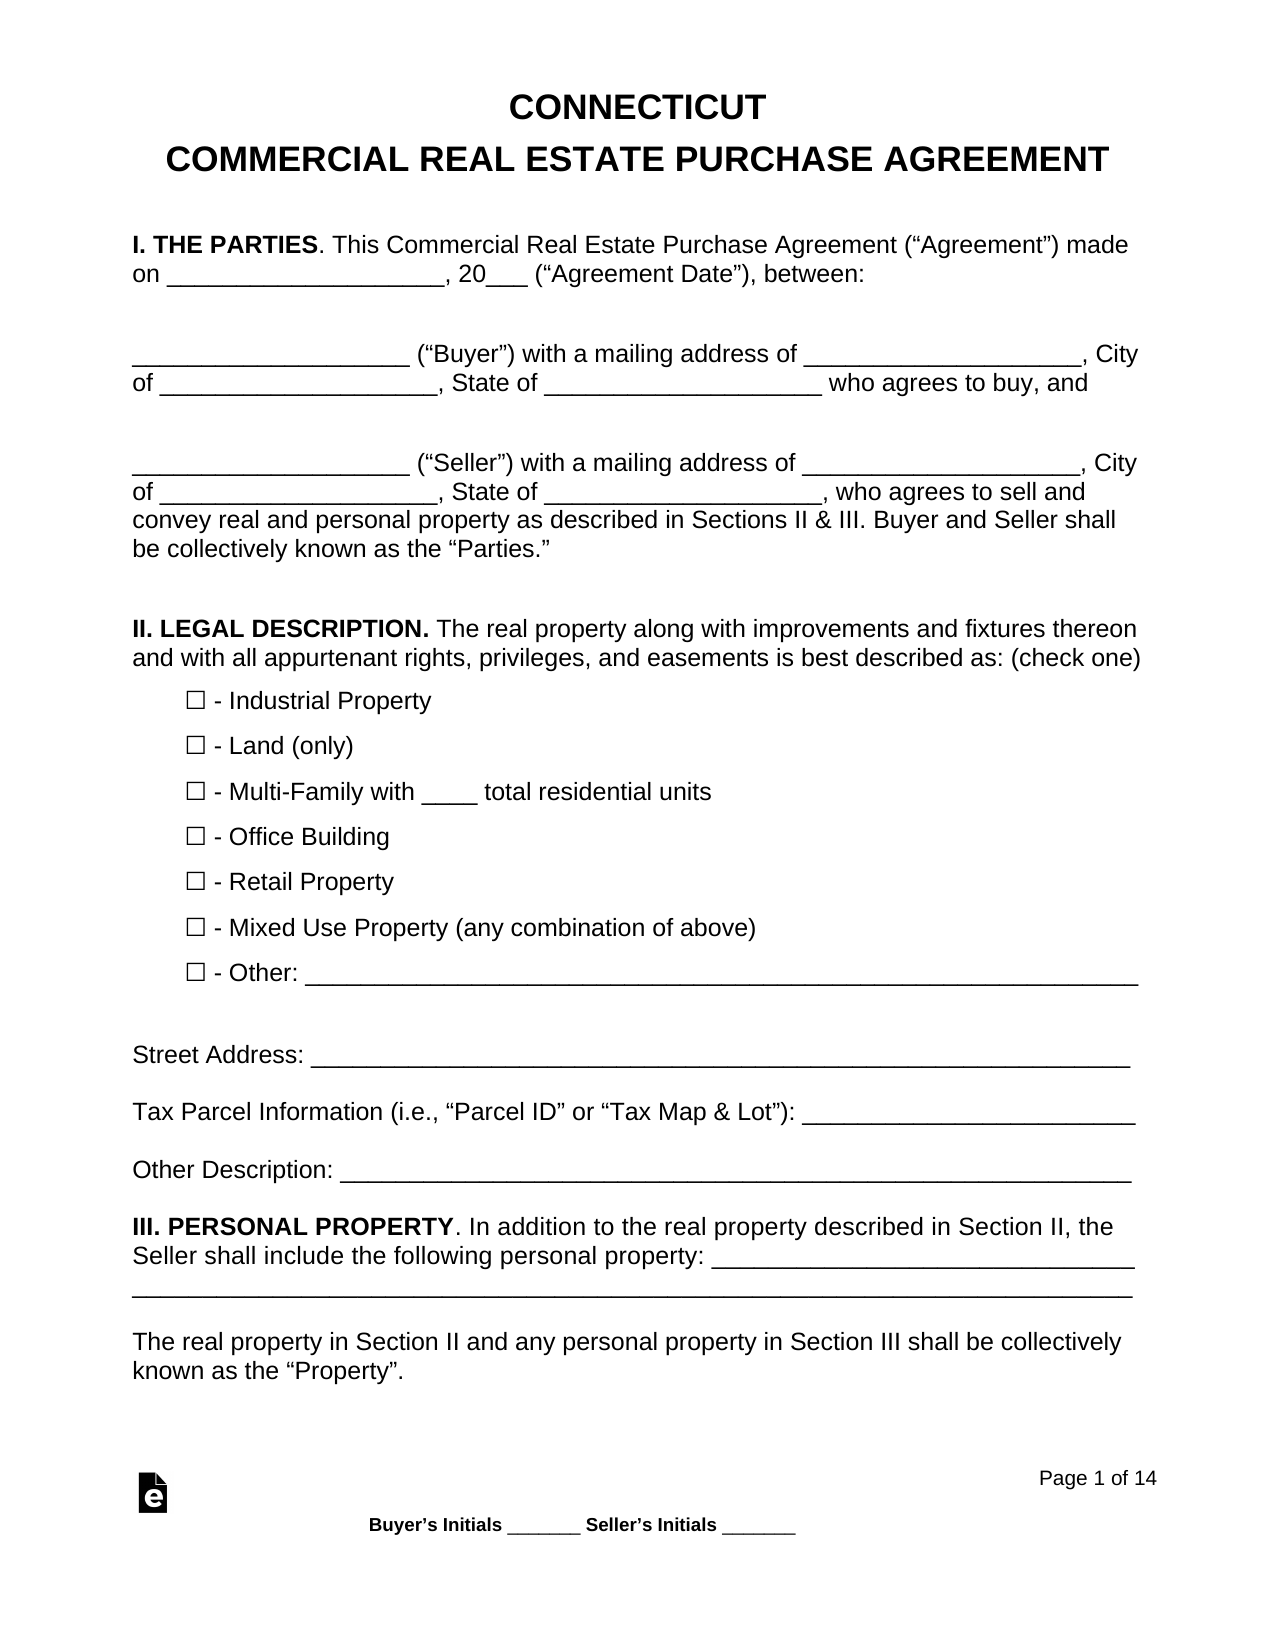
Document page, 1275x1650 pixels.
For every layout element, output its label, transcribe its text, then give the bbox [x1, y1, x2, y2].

text II. LEGAL DESCRIPTION. The real property along with improvements and fixtures thereon and with all appurtenant rights, privileges, and easements is best described as: (check one) [132, 614, 1143, 671]
text ☐ - Other: ____________________________________________________________ [184, 954, 1143, 989]
text Other Description: _________________________________________________________ [132, 1155, 1143, 1184]
text CONNECTICUT [132, 86, 1143, 127]
text III. PERSONAL PROPERTY. In addition to the real property described in Section II, the Seller shall include the following personal property: ______________________________ [132, 1212, 1143, 1270]
text ☐ - Office Building [184, 819, 1143, 853]
text ____________________ (“Seller”) with a mailing address of ____________________, City of ____________________, State of ____________________, who agrees to sell and convey real and personal property as described in Sections II & III. Buyer and Seller shall be collectively known as the “Parties.” [132, 448, 1143, 563]
text ☐ - Multi-Family with ____ total residential units [184, 773, 1143, 807]
text ☐ - Industrial Property [184, 683, 1143, 717]
text Street Address: ___________________________________________________________ [132, 1040, 1143, 1069]
text ☐ - Mixed Use Property (any combination of above) [184, 909, 1143, 943]
text ____________________ (“Buyer”) with a mailing address of ____________________, City of ____________________, State of ____________________ who agrees to buy, and [132, 339, 1143, 396]
text _______________________________________________________________________ [132, 1270, 1143, 1299]
text I. THE PARTIES. This Commercial Real Estate Purchase Agreement (“Agreement”) made on ____________________, 20___ (“Agreement Date”), between: [132, 230, 1143, 288]
text COMMERCIAL REAL ESTATE PURCHASE AGREEMENT [132, 138, 1143, 179]
text ☐ - Retail Property [184, 864, 1143, 898]
text ☐ - Land (only) [184, 728, 1143, 762]
text The real property in Section II and any personal property in Section III shall be collectively known as the “Property”. [132, 1327, 1143, 1385]
text Tax Parcel Information (i.e., “Parcel ID” or “Tax Map & Lot”): ________________________ [132, 1097, 1143, 1126]
